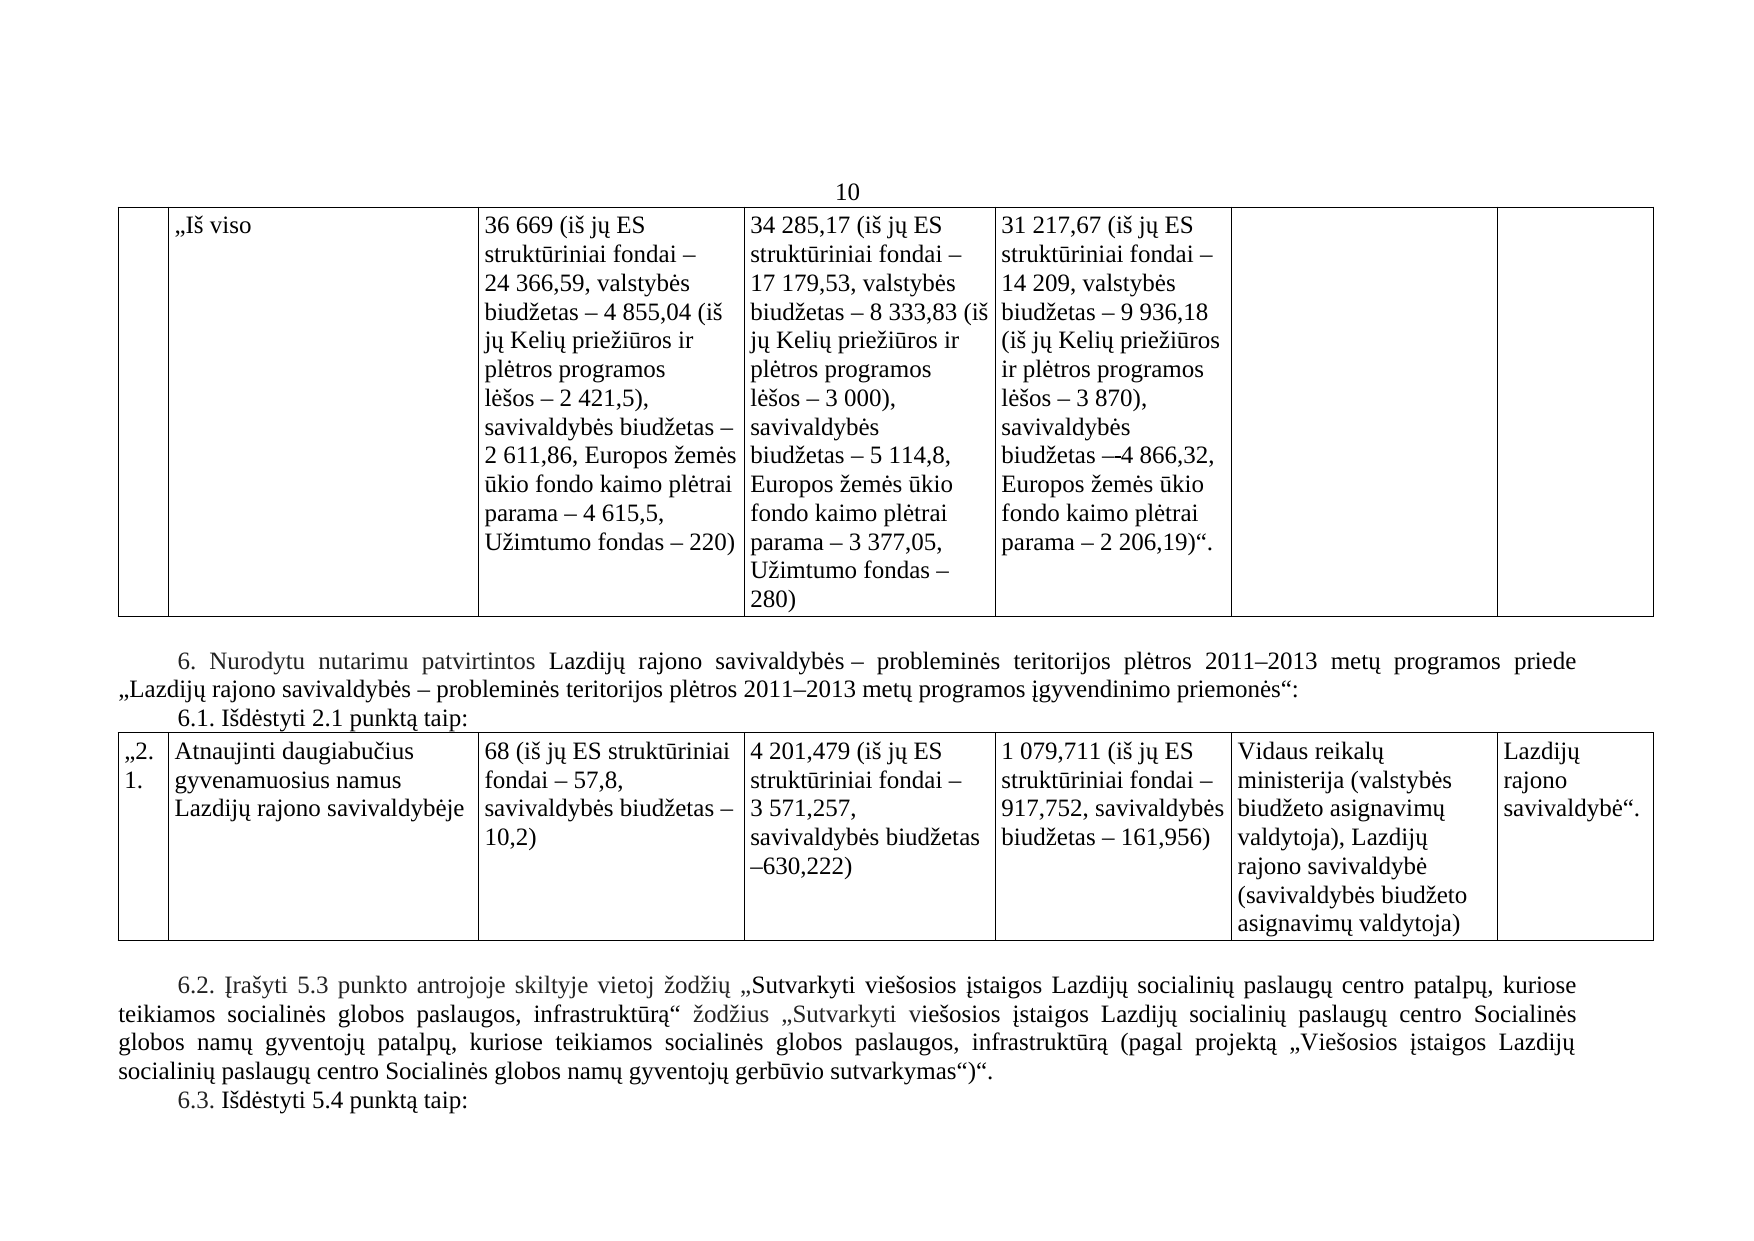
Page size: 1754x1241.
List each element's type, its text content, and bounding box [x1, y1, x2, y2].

text 6.3. Išdėstyti 5.4 punktą taip: [118, 1085, 1577, 1114]
table_header Vidaus reikalų ministerija (valstybės biudžeto asignavimų valdytoja), Lazdijų rajono savivaldybė (savivaldybės biudžeto asignavimų valdytoja) [1232, 733, 1497, 940]
text 6.1. Išdėstyti 2.1 punktą taip: [118, 703, 1577, 732]
table_header „Iš viso [169, 208, 478, 616]
table_header 1 079,711 (iš jų ES struktūriniai fondai – 917,752, savivaldybės biudžetas – 161,956) [996, 733, 1231, 940]
table_header „2.1. [119, 733, 168, 940]
table_header 4 201,479 (iš jų ES struktūriniai fondai – 3 571,257, savivaldybės biudžetas –630,222) [745, 733, 995, 940]
table_header Lazdijų rajono savivaldybė“. [1498, 733, 1653, 940]
table_header 36 669 (iš jų ES struktūriniai fondai – 24 366,59, valstybės biudžetas – 4 855,04 (iš jų Kelių priežiūros ir plėtros programos lėšos – 2 421,5), savivaldybės biudžetas – 2 611,86, Europos žemės ūkio fondo kaimo plėtrai parama – 4 615,5, Užimtumo fondas – 220) [479, 208, 744, 616]
table_header 68 (iš jų ES struktūriniai fondai – 57,8, savivaldybės biudžetas – 10,2) [479, 733, 744, 940]
table_header Atnaujinti daugiabučius gyvenamuosius namus Lazdijų rajono savivaldybėje [169, 733, 478, 940]
table_header 31 217,67 (iš jų ES struktūriniai fondai – 14 209, valstybės biudžetas – 9 936,18 (iš jų Kelių priežiūros ir plėtros programos lėšos – 3 870), savivaldybės biudžetas – 4 866,32, Europos žemės ūkio fondo kaimo plėtrai parama – 2 206,19)“. [996, 208, 1231, 616]
table_header [1498, 208, 1653, 616]
text 6. Nurodytu nutarimu patvirtintos Lazdijų rajono savivaldybės – probleminės teritorijos plėtros 2011–2013 metų programos priede „Lazdijų rajono savivaldybės – probleminės teritorijos plėtros 2011–2013 metų programos įgyvendinimo priemonės“: [118, 646, 1577, 703]
text 6.2. Įrašyti 5.3 punkto antrojoje skiltyje vietoj žodžių „Sutvarkyti viešosios įstaigos Lazdijų socialinių paslaugų centro patalpų, kuriose teikiamos socialinės globos paslaugos, infrastruktūrą“ žodžius „Sutvarkyti viešosios įstaigos Lazdijų socialinių paslaugų centro Socialinės globos namų gyventojų patalpų, kuriose teikiamos socialinės globos paslaugos, infrastruktūrą (pagal projektą „Viešosios įstaigos Lazdijų socialinių paslaugų centro Socialinės globos namų gyventojų gerbūvio sutvarkymas“)“. [118, 970, 1577, 1085]
table_header [1232, 208, 1497, 616]
table_header 34 285,17 (iš jų ES struktūriniai fondai – 17 179,53, valstybės biudžetas – 8 333,83 (iš jų Kelių priežiūros ir plėtros programos lėšos – 3 000), savivaldybės biudžetas – 5 114,8, Europos žemės ūkio fondo kaimo plėtrai parama – 3 377,05, Užimtumo fondas – 280) [745, 208, 995, 616]
table_header [119, 208, 168, 616]
